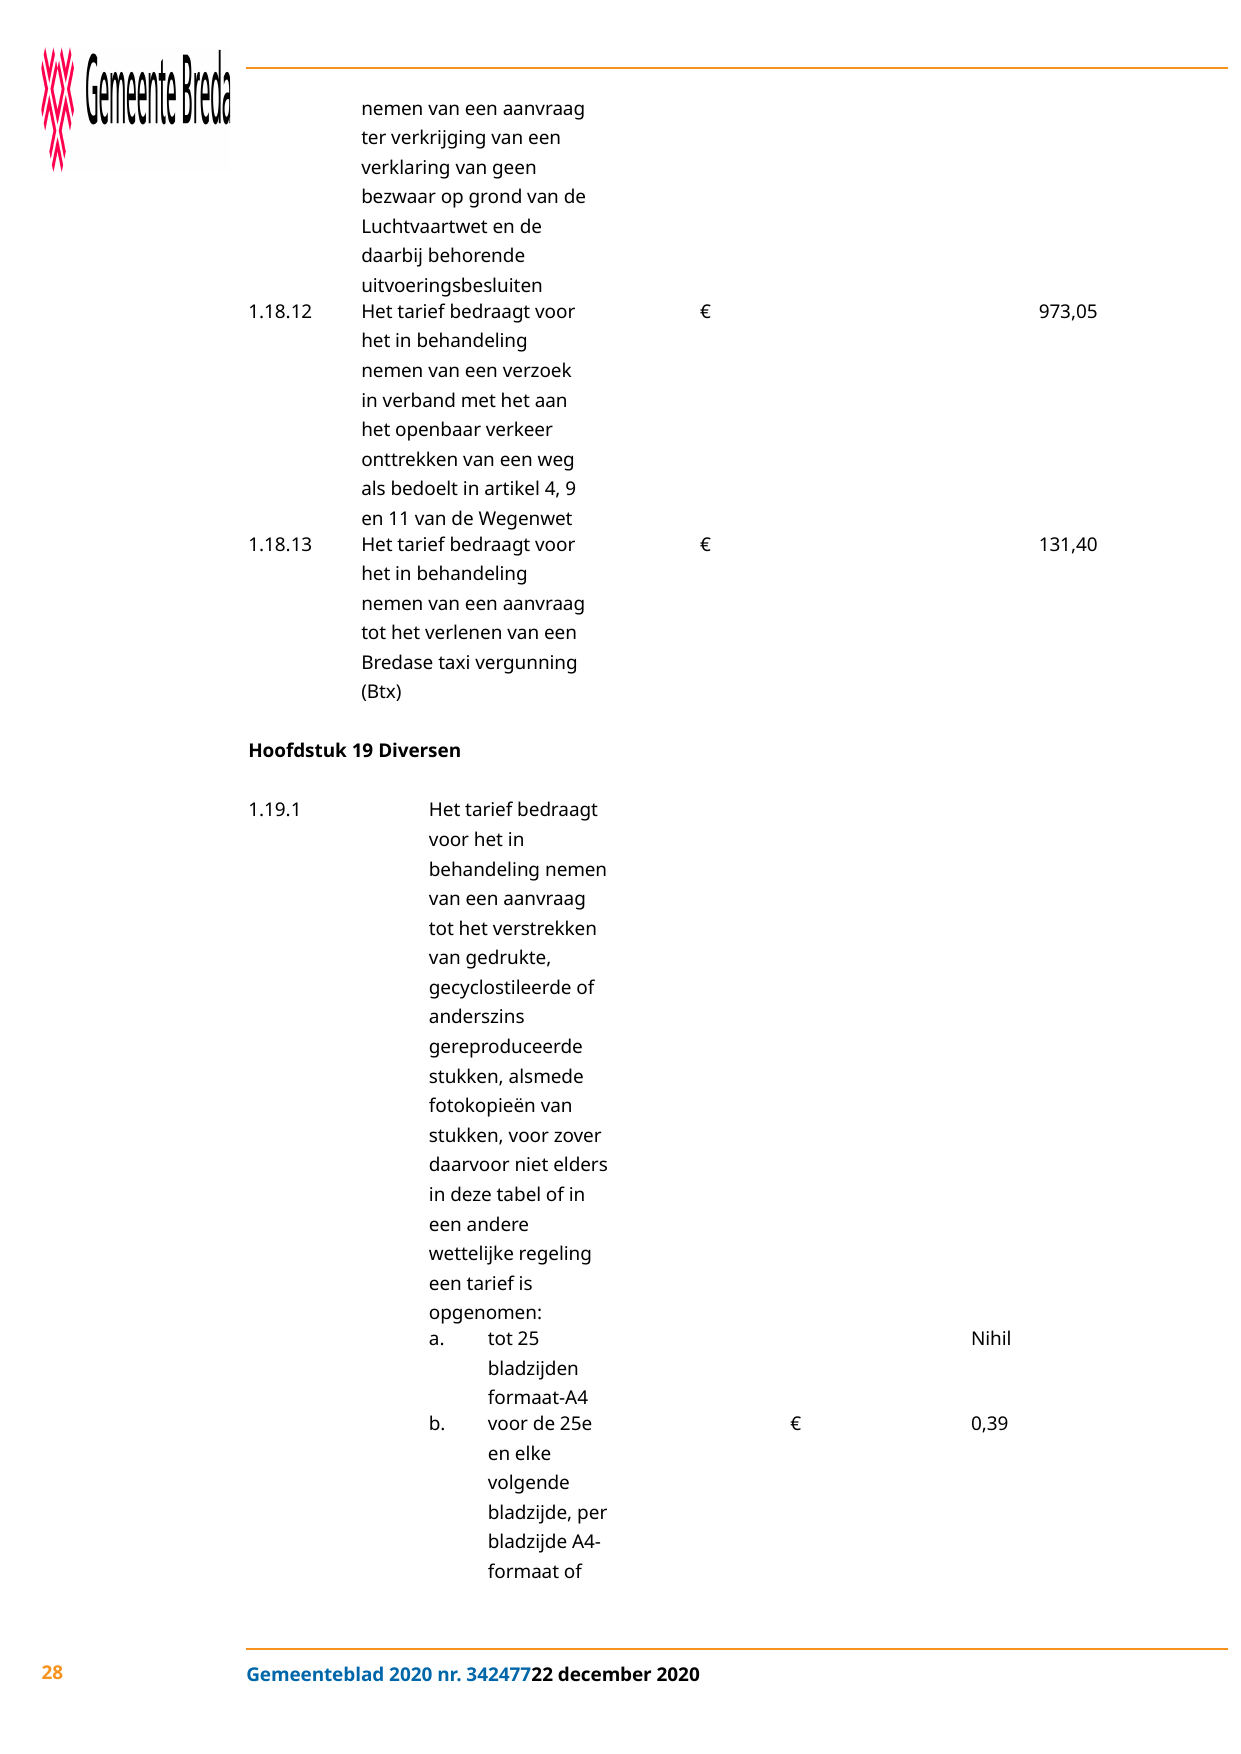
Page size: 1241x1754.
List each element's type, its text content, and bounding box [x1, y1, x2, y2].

table_cell € [700, 298, 1038, 531]
table_cell € [790, 1410, 971, 1584]
table_cell 1.18.12 [248, 298, 361, 531]
table_cell 131,40 [1039, 531, 1152, 704]
table_header Het tarief bedraagt voor het in behandeling nemen van een aanvraag tot het verstrekken van gedrukte, gecyclostileerde of anderszins gereproduceerde stukken, alsmede fotokopieën van stukken, voor zover daarvoor niet elders in deze tabel of in een andere wettelijke regeling een tarief is opgenomen: [429, 797, 609, 1325]
table_cell nemen van een aanvraag ter verkrijging van een verklaring van geen bezwaar op grond van de Luchtvaartwet en de daarbij behorende uitvoeringsbesluiten [361, 95, 587, 298]
table_header [790, 797, 971, 1325]
table_cell 1.18.13 [248, 531, 361, 704]
table_cell [609, 1410, 790, 1584]
table_header [971, 797, 1152, 1325]
table_cell tot 25 bladzijden formaat-A4 [429, 1325, 609, 1410]
table_cell [587, 95, 700, 298]
table_cell [587, 531, 700, 704]
table_cell Het tarief bedraagt voor het in behandeling nemen van een verzoek in verband met het aan het openbaar verkeer onttrekken van een weg als bedoelt in artikel 4, 9 en 11 van de Wegenwet [361, 298, 587, 531]
table_cell [248, 1325, 429, 1410]
table_cell 973,05 [1039, 298, 1152, 531]
table_cell voor de 25e en elke volgende bladzijde, per bladzijde A4-formaat of [429, 1410, 609, 1584]
table_cell [1039, 95, 1152, 298]
picture [41, 47, 231, 172]
table_cell € [700, 531, 1038, 704]
table_header 1.19.1 [248, 797, 429, 1325]
table_cell [248, 95, 361, 298]
table_cell 0,39 [971, 1410, 1152, 1584]
table_header [609, 797, 790, 1325]
table_cell [587, 298, 700, 531]
table_cell Het tarief bedraagt voor het in behandeling nemen van een aanvraag tot het verlenen van een Bredase taxi vergunning (Btx) [361, 531, 587, 704]
table_cell Nihil [971, 1325, 1152, 1410]
table_cell [248, 1410, 429, 1584]
text Hoofdstuk 19 Diversen [248, 737, 1152, 763]
table_cell [790, 1325, 971, 1410]
table_cell [700, 95, 1038, 298]
table_cell [609, 1325, 790, 1410]
